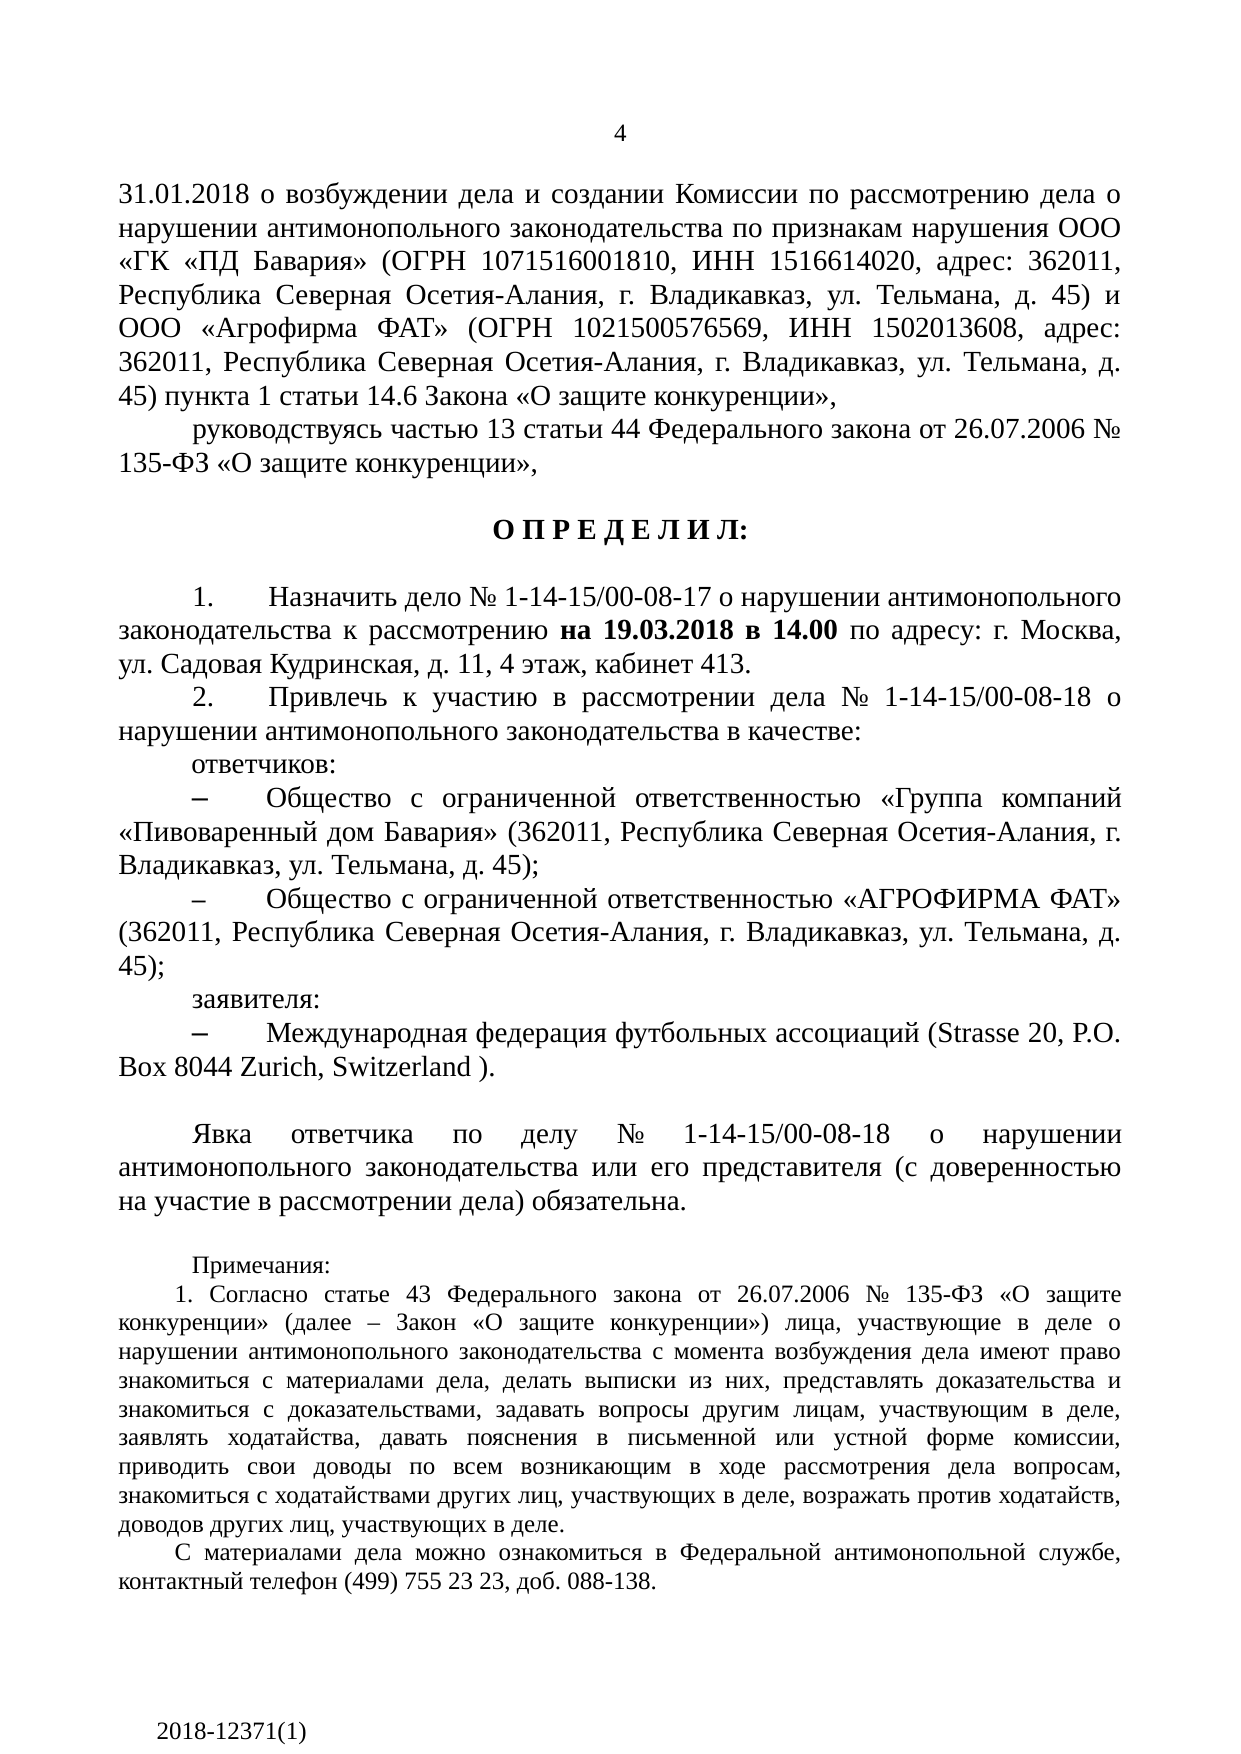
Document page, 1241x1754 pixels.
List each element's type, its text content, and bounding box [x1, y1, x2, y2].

text заявителя: [192, 981, 1122, 1015]
text О П Р Е Д Е Л И Л: [118, 512, 1122, 545]
list Международная федерация футбольных ассоциаций (Strasse 20, P.O. Box 8044 Zurich, Switzerland ). [118, 1015, 1122, 1082]
list Привлечь к участию в рассмотрении дела № 1-14-15/00-08-18 о нарушении антимонопольного законодательства в качестве: [118, 679, 1122, 747]
list ответчиков: [118, 747, 1122, 780]
text 31.01.2018 о возбуждении дела и создании Комиссии по рассмотрению дела о нарушении антимонопольного законодательства по признакам нарушения ООО «ГК «ПД Бавария» (ОГРН 1071516001810, ИНН 1516614020, адрес: 362011, Республика Северная Осетия-Алания, г. Владикавказ, ул. Тельмана, д. 45) и ООО «Агрофирма ФАТ» (ОГРН 1021500576569, ИНН 1502013608, адрес: 362011, Республика Северная Осетия-Алания, г. Владикавказ, ул. Тельмана, д. 45) пункта 1 статьи 14.6 Закона «О защите конкуренции», [118, 176, 1122, 411]
list Общество с ограниченной ответственностью «АГРОФИРМА ФАТ» (362011, Республика Северная Осетия-Алания, г. Владикавказ, ул. Тельмана, д. 45); [118, 881, 1122, 981]
text Явка ответчика по делу № 1-14-15/00-08-18 о нарушении антимонопольного законодательства или его представителя (с доверенностью на участие в рассмотрении дела) обязательна. [118, 1116, 1122, 1216]
text руководствуясь частью 13 статьи 44 Федерального закона от 26.07.2006 № 135-ФЗ «О защите конкуренции», [118, 411, 1122, 478]
text 1. Согласно статье 43 Федерального закона от 26.07.2006 № 135-ФЗ «О защите конкуренции» (далее – Закон «О защите конкуренции») лица, участвующие в деле о нарушении антимонопольного законодательства с момента возбуждения дела имеют право знакомиться с материалами дела, делать выписки из них, представлять доказательства и знакомиться с доказательствами, задавать вопросы другим лицам, участвующим в деле, заявлять ходатайства, давать пояснения в письменной или устной форме комиссии, приводить свои доводы по всем возникающим в ходе рассмотрения дела вопросам, знакомиться с ходатайствами других лиц, участвующих в деле, возражать против ходатайств, доводов других лиц, участвующих в деле. [118, 1279, 1122, 1537]
text Примечания: [118, 1250, 1122, 1279]
list Назначить дело № 1-14-15/00-08-17 о нарушении антимонопольного законодательства к рассмотрению на 19.03.2018 в 14.00 по адресу: г. Москва, ул. Садовая Кудринская, д. 11, 4 этаж, кабинет 413. [118, 579, 1122, 679]
list Общество с ограниченной ответственностью «Группа компаний «Пивоваренный дом Бавария» (362011, Республика Северная Осетия-Алания, г. Владикавказ, ул. Тельмана, д. 45); [118, 780, 1122, 881]
text С материалами дела можно ознакомиться в Федеральной антимонопольной службе, контактный телефон (499) 755 23 23, доб. 088-138. [118, 1537, 1122, 1595]
